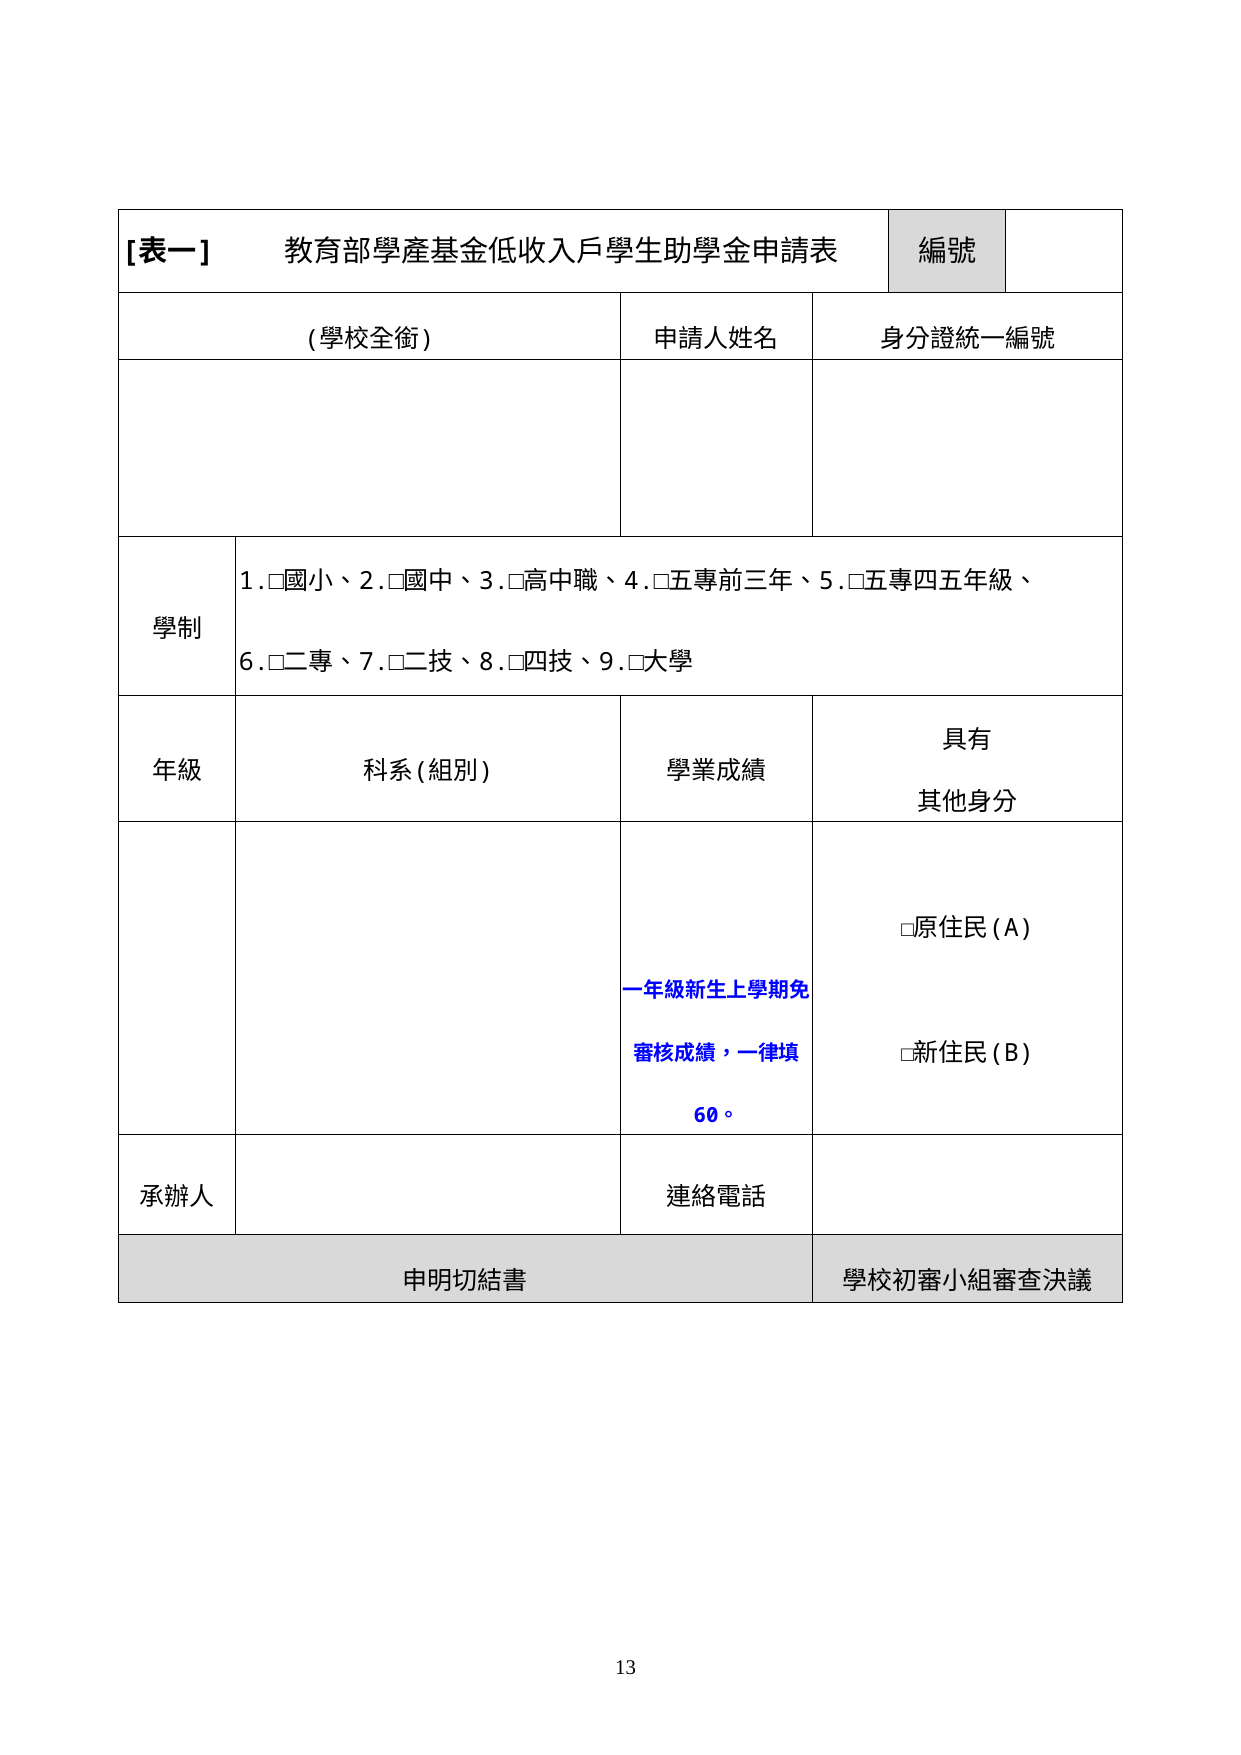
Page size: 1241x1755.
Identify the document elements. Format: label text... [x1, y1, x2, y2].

table_cell 學業成績 [621, 696, 812, 821]
table_cell [119, 822, 235, 1134]
table_cell [236, 1135, 620, 1234]
table_cell [813, 360, 1122, 536]
table_cell 1.□國小、2.□國中、3.□高中職、4.□五專前三年、5.□五專四五年級、 6.□二專、7.□二技、8.□四技、9.□大學 [236, 537, 1122, 694]
table_cell □原住民(A) □新住民(B) [813, 822, 1122, 1134]
table_header [表一] 教育部學產基金低收入戶學生助學金申請表 [119, 210, 888, 292]
table_cell [119, 360, 620, 536]
table_cell 年級 [119, 696, 235, 821]
table_cell 學制 [119, 537, 235, 694]
table_cell 學校初審小組審查決議 [813, 1235, 1122, 1302]
table_cell 承辦人 [119, 1135, 235, 1234]
table_cell 具有 其他身分 [813, 696, 1122, 821]
table_cell 申明切結書 [119, 1235, 812, 1302]
table_cell 連絡電話 [621, 1135, 812, 1234]
table_cell 身分證統一編號 [813, 293, 1122, 358]
table_header 編號 [889, 210, 1005, 292]
table_cell [621, 360, 812, 536]
table_cell 申請人姓名 [621, 293, 812, 358]
table_header [1006, 210, 1122, 292]
table_cell [813, 1135, 1122, 1234]
table_cell 一年級新生上學期免審核成績，一律填60。 [621, 822, 812, 1134]
table_cell (學校全銜) [119, 293, 620, 358]
table_cell [236, 822, 620, 1134]
table_cell 科系(組別) [236, 696, 620, 821]
